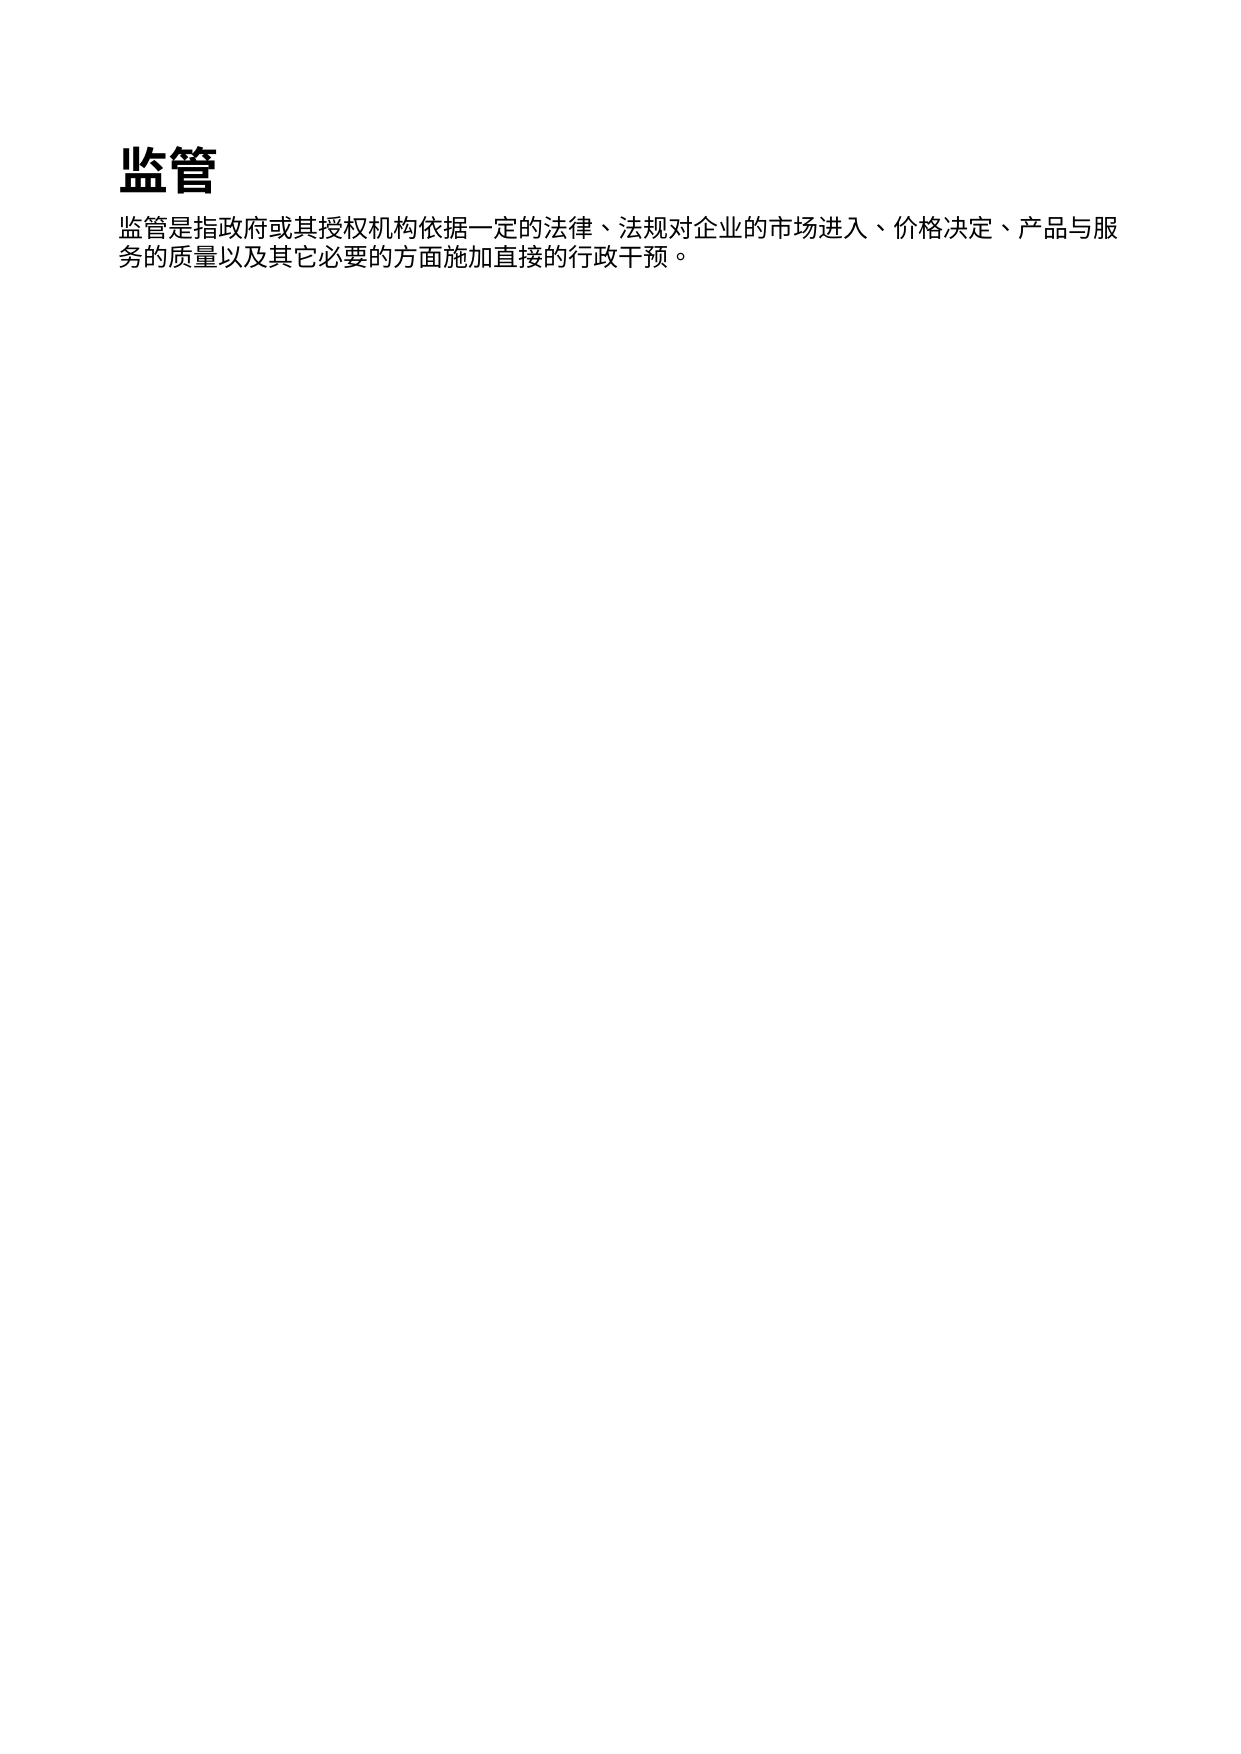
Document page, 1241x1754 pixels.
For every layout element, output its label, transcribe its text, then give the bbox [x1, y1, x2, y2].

subtitle 监管 [118, 143, 1122, 201]
text 监管是指政府或其授权机构依据一定的法律、法规对企业的市场进入、价格决定、产品与服务的质量以及其它必要的方面施加直接的行政干预。 [118, 214, 1122, 272]
